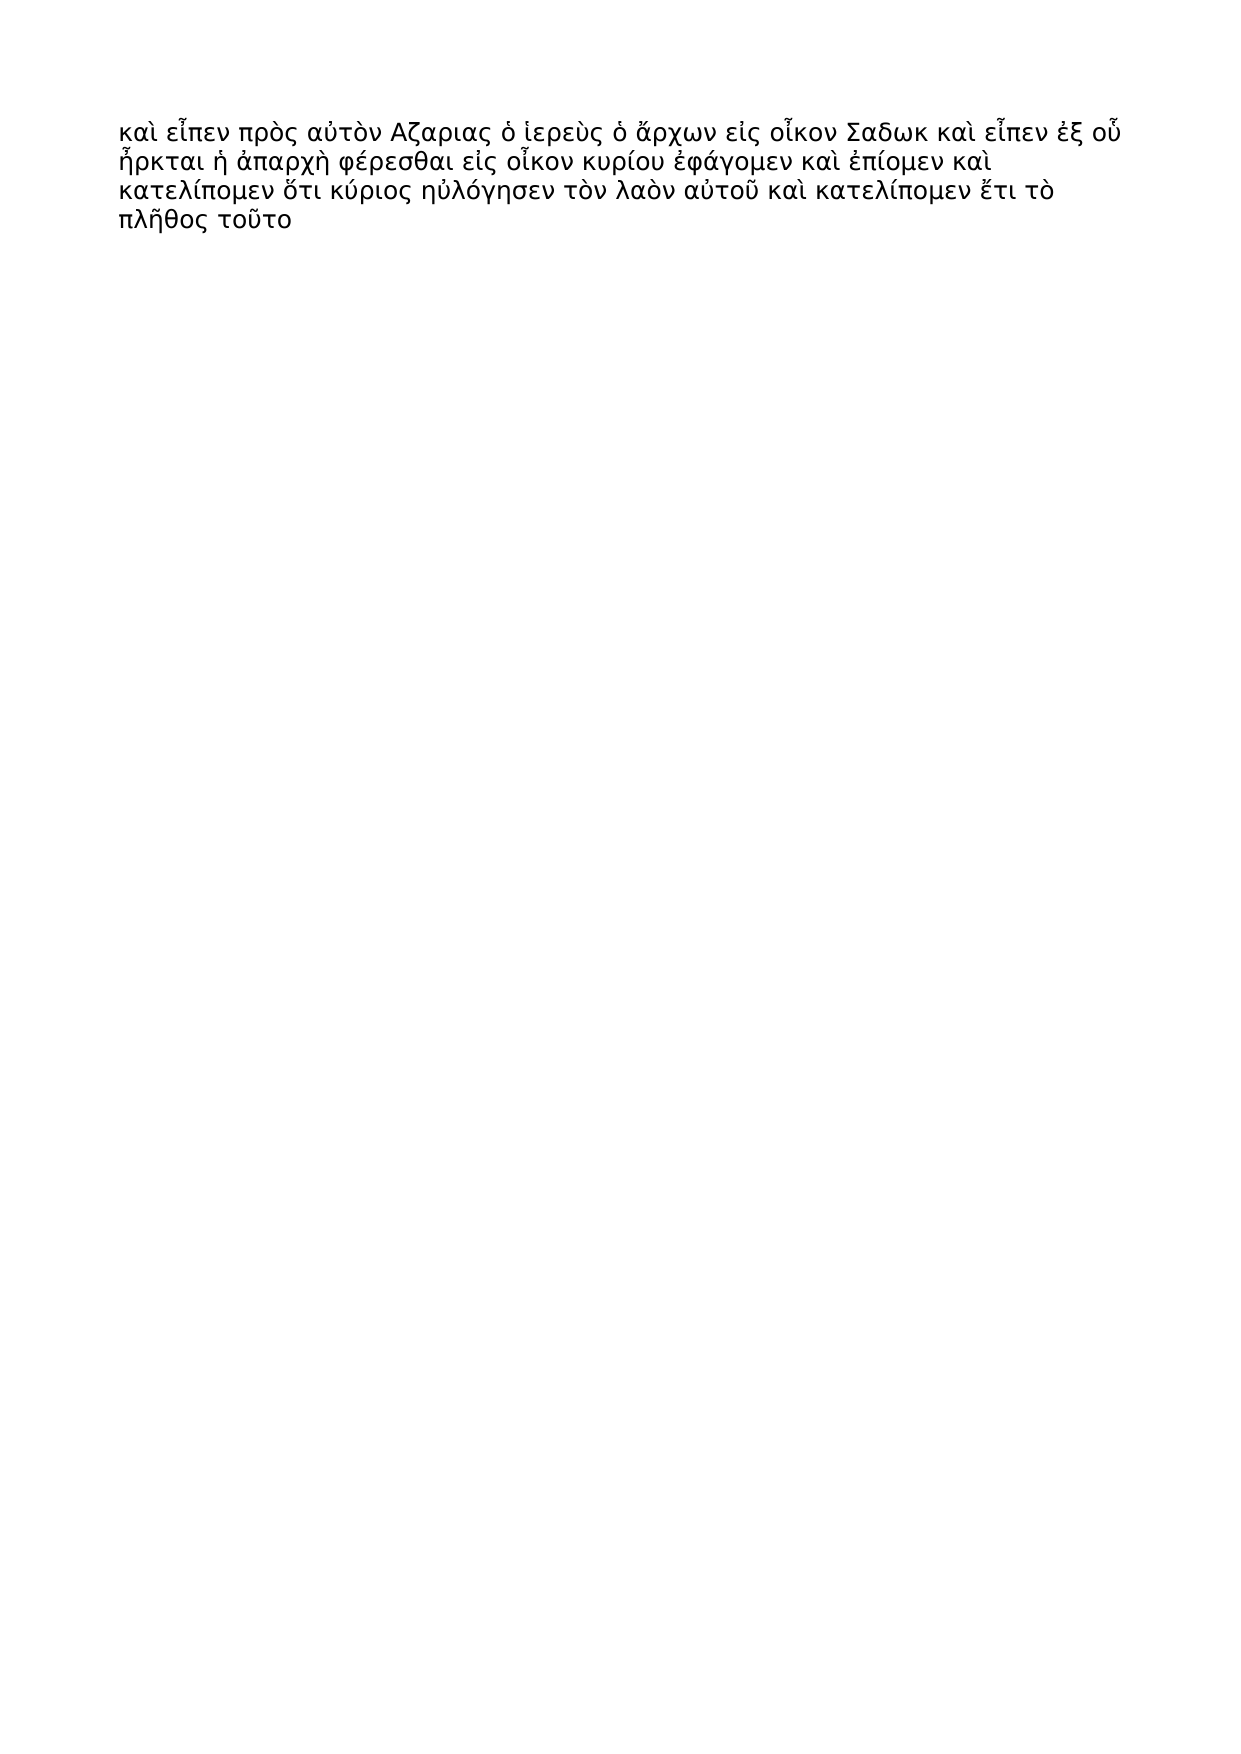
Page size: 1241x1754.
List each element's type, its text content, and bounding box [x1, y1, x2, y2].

text καὶ εἶπεν πρὸς αὐτὸν Αζαριας ὁ ἱερεὺς ὁ ἄρχων εἰς οἶκον Σαδωκ καὶ εἶπεν ἐξ οὗ ἦρκται ἡ ἀπαρχὴ φέρεσθαι εἰς οἶκον κυρίου ἐφάγομεν καὶ ἐπίομεν καὶ κατελίπομεν ὅτι κύριος ηὐλόγησεν τὸν λαὸν αὐτοῦ καὶ κατελίπομεν ἔτι τὸ πλῆθος τοῦτο [118, 118, 1122, 235]
